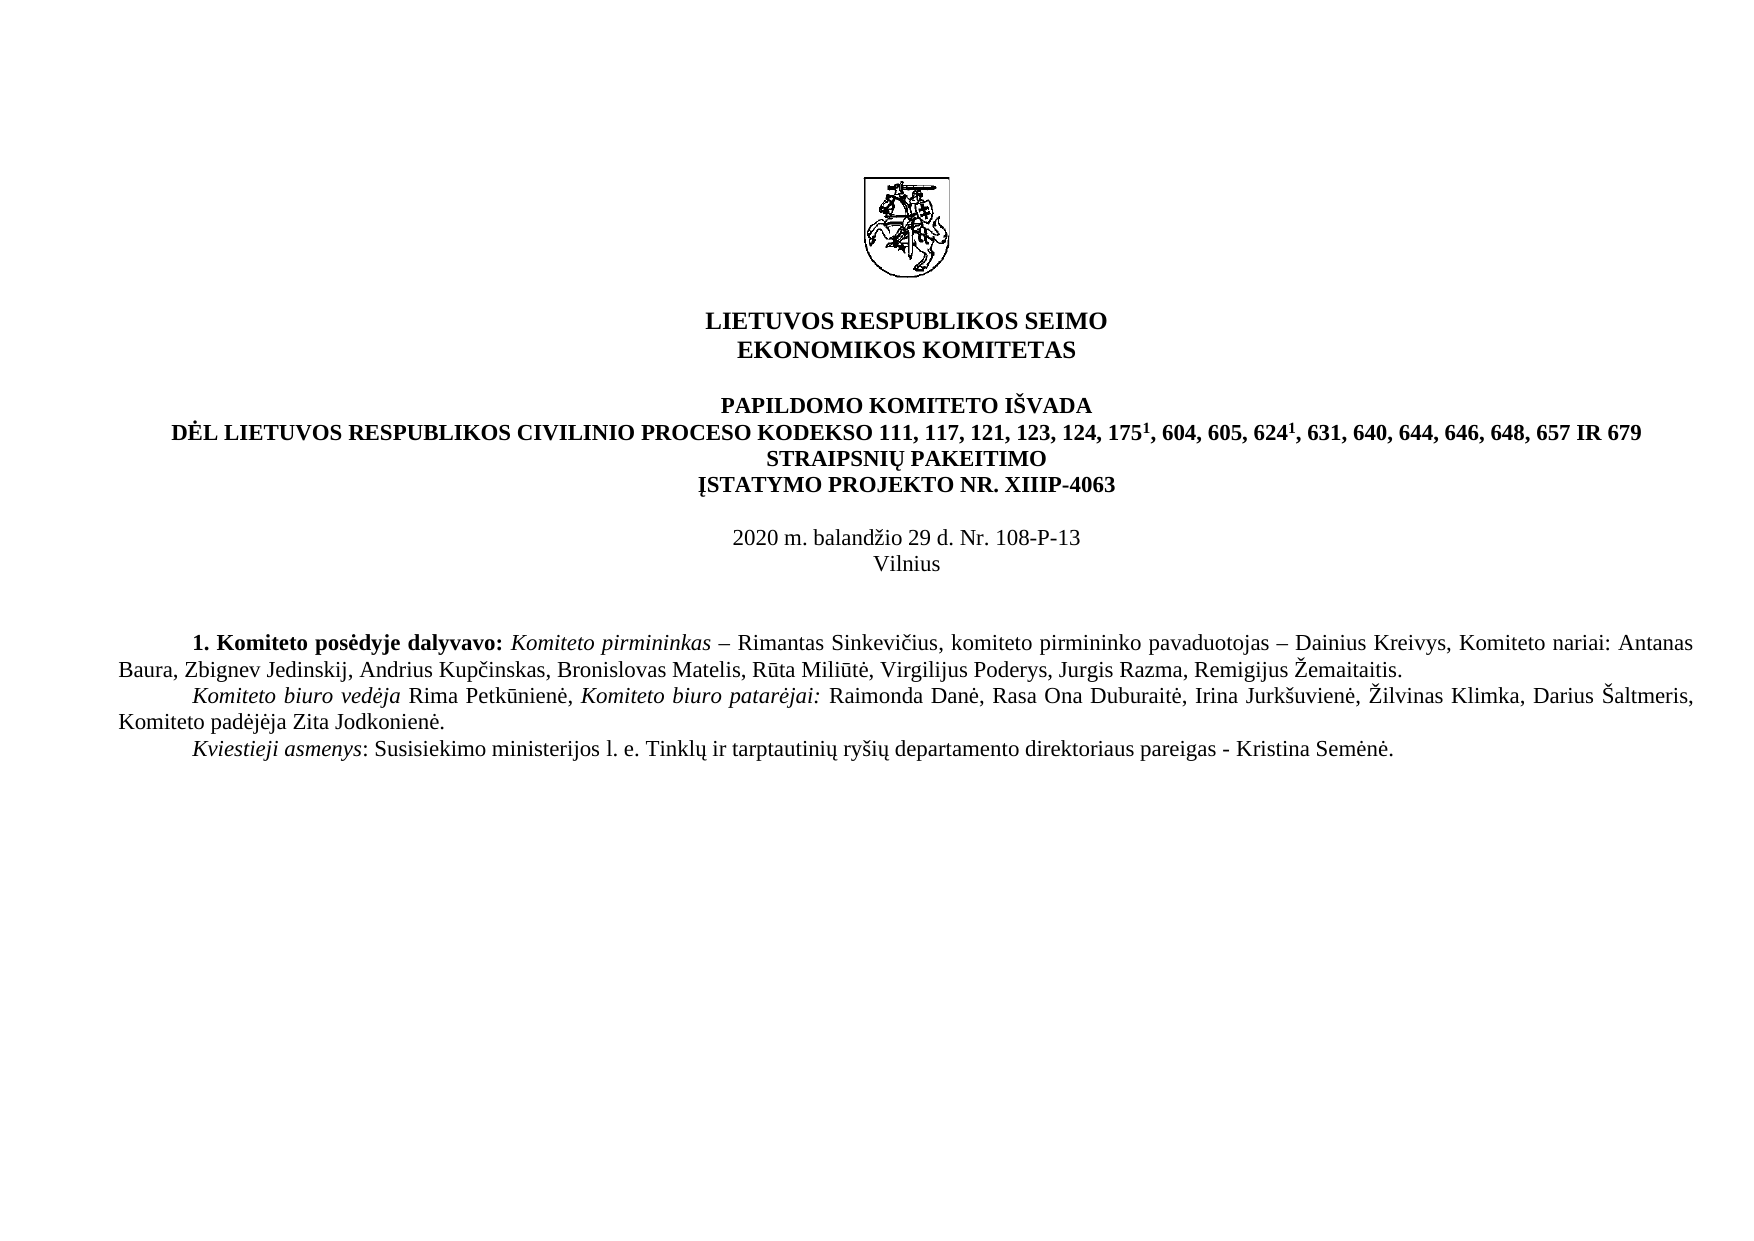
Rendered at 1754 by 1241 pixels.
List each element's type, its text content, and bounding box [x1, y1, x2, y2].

text DĖL LIETUVOS RESPUBLIKOS CIVILINIO PROCESO KODEKSO 111, 117, 121, 123, 124, 1751, 604, 605, 6241, 631, 640, 644, 646, 648, 657 IR 679 STRAIPSNIŲ PAKEITIMO [118, 418, 1695, 471]
text ĮSTATYMO PROJEKTO NR. XIIIP-4063 [118, 471, 1695, 498]
text LIETUVOS RESPUBLIKOS SEIMO [118, 306, 1695, 335]
subtitle 1. Komiteto posėdyje dalyvavo: Komiteto pirmininkas – Rimantas Sinkevičius, komiteto pirmininko pavaduotojas – Dainius Kreivys, Komiteto nariai: Antanas Baura, Zbignev Jedinskij, Andrius Kupčinskas, Bronislovas Matelis, Rūta Miliūtė, Virgilijus Poderys, Jurgis Razma, Remigijus Žemaitaitis. [118, 629, 1695, 682]
text Vilnius [118, 550, 1695, 577]
text Kviestieji asmenys: Susisiekimo ministerijos l. e. Tinklų ir tarptautinių ryšių departamento direktoriaus pareigas - Kristina Semėnė. [118, 735, 1695, 761]
text PAPILDOMO KOMITETO IŠVADA [118, 392, 1695, 418]
text Komiteto biuro vedėja Rima Petkūnienė, Komiteto biuro patarėjai: Raimonda Danė, Rasa Ona Duburaitė, Irina Jurkšuvienė, Žilvinas Klimka, Darius Šaltmeris, Komiteto padėjėja Zita Jodkonienė. [118, 682, 1695, 735]
text Ekonomikos komitetas [118, 335, 1695, 363]
text 2020 m. balandžio 29 d. Nr. 108-P-13 [118, 524, 1695, 550]
